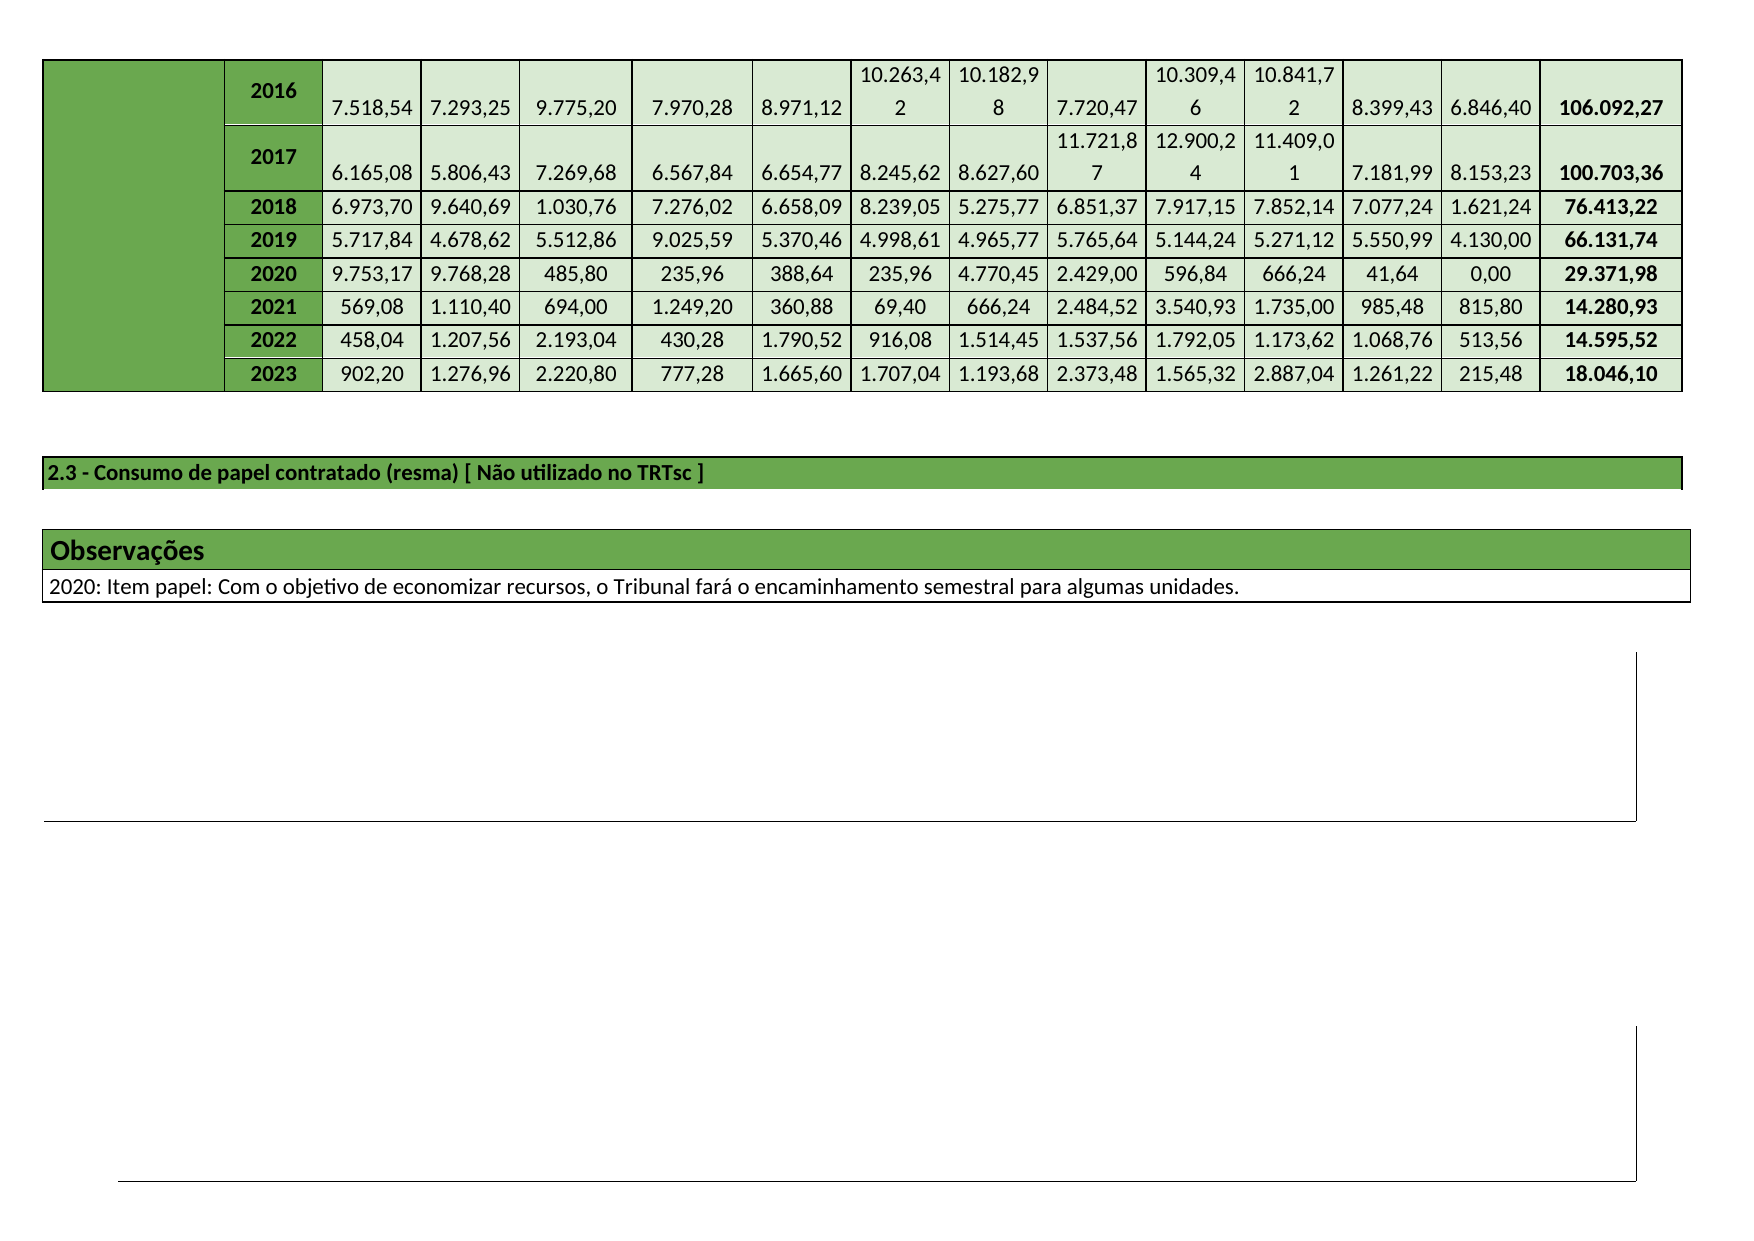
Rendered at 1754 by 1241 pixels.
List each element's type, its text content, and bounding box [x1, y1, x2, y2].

table_cell 1.514,45 [950, 326, 1047, 357]
table_cell 666,24 [950, 292, 1047, 324]
table_cell 5.271,12 [1245, 225, 1342, 257]
table_cell 8.399,43 [1344, 61, 1441, 124]
table_cell 4.965,77 [950, 225, 1047, 257]
table_cell 0,00 [1442, 259, 1539, 291]
table_cell 11.409,01 [1245, 126, 1342, 190]
table_cell 8.971,12 [753, 61, 850, 124]
table_cell 1.621,24 [1442, 192, 1539, 224]
table_cell 7.269,68 [520, 126, 631, 190]
table_cell 569,08 [323, 292, 420, 324]
table_cell 1.792,05 [1147, 326, 1244, 357]
table_header Observações [43, 530, 1690, 569]
table_cell 1.207,56 [422, 326, 519, 357]
table_cell 8.627,60 [950, 126, 1047, 190]
table_cell 106.092,27 [1541, 61, 1681, 124]
table_cell 7.720,47 [1048, 61, 1145, 124]
table_cell 9.775,20 [520, 61, 631, 124]
table_cell 7.518,54 [323, 61, 420, 124]
table_cell [949, 424, 1048, 456]
table_cell 1.735,00 [1245, 292, 1342, 324]
table_cell 3.540,93 [1147, 292, 1244, 324]
table_cell [1343, 392, 1441, 424]
table_cell [753, 392, 851, 424]
table_cell 76.413,22 [1541, 192, 1681, 224]
table_cell 388,64 [753, 259, 850, 291]
table_cell 4.678,62 [422, 225, 519, 257]
table_cell [43, 392, 224, 424]
table_cell 2023 [225, 359, 322, 391]
table_cell [1540, 392, 1682, 424]
table_cell 666,24 [1245, 259, 1342, 291]
table_cell 6.973,70 [323, 192, 420, 224]
table_cell [1540, 424, 1682, 456]
table_cell [1343, 424, 1441, 456]
table_cell 485,80 [520, 259, 631, 291]
table_cell 14.595,52 [1541, 326, 1681, 357]
table_cell [1048, 392, 1146, 424]
table_cell 777,28 [633, 359, 752, 391]
table_cell 916,08 [852, 326, 949, 357]
table_cell 11.721,87 [1048, 126, 1145, 190]
table_cell 7.852,14 [1245, 192, 1342, 224]
table_cell [632, 392, 752, 424]
table_cell [1245, 424, 1343, 456]
table_cell 815,80 [1442, 292, 1539, 324]
table_cell 69,40 [852, 292, 949, 324]
table_cell 8.153,23 [1442, 126, 1539, 190]
table_cell 5.550,99 [1344, 225, 1441, 257]
table_cell 2016 [225, 61, 322, 124]
table_cell [1441, 424, 1540, 456]
table_cell 9.640,69 [422, 192, 519, 224]
table_cell 4.998,61 [852, 225, 949, 257]
table_cell [1146, 392, 1244, 424]
table_cell 902,20 [323, 359, 420, 391]
table_cell [323, 424, 421, 456]
table_cell 7.970,28 [633, 61, 752, 124]
table_cell 1.276,96 [422, 359, 519, 391]
table_cell 9.753,17 [323, 259, 420, 291]
table_cell 5.717,84 [323, 225, 420, 257]
table_cell 1.790,52 [753, 326, 850, 357]
table_cell 4.770,45 [950, 259, 1047, 291]
table_cell 2020: Item papel: Com o objetivo de economizar recursos, o Tribunal fará o encaminhamento semestral para algumas unidades. [43, 570, 1690, 601]
table_cell 5.512,86 [520, 225, 631, 257]
table_cell 5.370,46 [753, 225, 850, 257]
table_cell 7.276,02 [633, 192, 752, 224]
table_cell 458,04 [323, 326, 420, 357]
table_cell 10.841,72 [1245, 61, 1342, 124]
table_cell 6.654,77 [753, 126, 850, 190]
table_cell 2017 [225, 126, 322, 190]
table_cell [949, 392, 1048, 424]
table_cell 2.193,04 [520, 326, 631, 357]
table_cell 2.220,80 [520, 359, 631, 391]
table_cell [421, 392, 519, 424]
table_cell 10.309,46 [1147, 61, 1244, 124]
table_cell 7.917,15 [1147, 192, 1244, 224]
table_cell [224, 392, 323, 424]
table_cell 1.030,76 [520, 192, 631, 224]
table_cell 694,00 [520, 292, 631, 324]
table_cell 1.261,22 [1344, 359, 1441, 391]
table_cell 5.144,24 [1147, 225, 1244, 257]
table_cell 360,88 [753, 292, 850, 324]
table_cell 10.182,98 [950, 61, 1047, 124]
table_cell [753, 424, 851, 456]
table_cell 9.768,28 [422, 259, 519, 291]
table_cell 513,56 [1442, 326, 1539, 357]
table_cell 2021 [225, 292, 322, 324]
table_cell 235,96 [852, 259, 949, 291]
table_cell 5.765,64 [1048, 225, 1145, 257]
table_cell 2.373,48 [1048, 359, 1145, 391]
table_cell 2.429,00 [1048, 259, 1145, 291]
table_cell 6.846,40 [1442, 61, 1539, 124]
table_cell [520, 392, 632, 424]
table_cell [1048, 424, 1146, 456]
table_cell 2018 [225, 192, 322, 224]
table_cell 4.130,00 [1442, 225, 1539, 257]
table_cell 5.806,43 [422, 126, 519, 190]
table_cell [43, 424, 224, 456]
table_cell 100.703,36 [1541, 126, 1681, 190]
table_cell 5.275,77 [950, 192, 1047, 224]
table_cell 9.025,59 [633, 225, 752, 257]
table_cell 235,96 [633, 259, 752, 291]
table_cell 6.658,09 [753, 192, 850, 224]
table_cell [1245, 392, 1343, 424]
table_cell 2020 [225, 259, 322, 291]
table_cell 7.181,99 [1344, 126, 1441, 190]
table_cell [1441, 392, 1540, 424]
table_cell [224, 424, 323, 456]
table_cell 6.567,84 [633, 126, 752, 190]
table_cell 596,84 [1147, 259, 1244, 291]
table_cell 1.249,20 [633, 292, 752, 324]
table_cell 12.900,24 [1147, 126, 1244, 190]
table_cell 215,48 [1442, 359, 1539, 391]
table_cell 2.484,52 [1048, 292, 1145, 324]
table_cell 1.537,56 [1048, 326, 1145, 357]
table_cell 1.665,60 [753, 359, 850, 391]
table_cell 6.165,08 [323, 126, 420, 190]
table_cell 1.193,68 [950, 359, 1047, 391]
table_cell 2.887,04 [1245, 359, 1342, 391]
table_cell [520, 424, 632, 456]
table_cell 2019 [225, 225, 322, 257]
table_cell 14.280,93 [1541, 292, 1681, 324]
table_header [44, 61, 224, 391]
table_cell [851, 424, 949, 456]
table_cell 1.068,76 [1344, 326, 1441, 357]
table_cell 8.245,62 [852, 126, 949, 190]
table_cell 10.263,42 [852, 61, 949, 124]
table_cell 7.293,25 [422, 61, 519, 124]
table_cell 430,28 [633, 326, 752, 357]
table_cell 2022 [225, 326, 322, 357]
table_cell 2.3 - Consumo de papel contratado (resma) [ Não utilizado no TRTsc ] [44, 458, 1681, 489]
table_cell 18.046,10 [1541, 359, 1681, 391]
table_cell 29.371,98 [1541, 259, 1681, 291]
table_cell 1.565,32 [1147, 359, 1244, 391]
table_cell 41,64 [1344, 259, 1441, 291]
table_cell 66.131,74 [1541, 225, 1681, 257]
table_cell 8.239,05 [852, 192, 949, 224]
table_cell [851, 392, 949, 424]
table_cell [323, 392, 421, 424]
table_cell 1.110,40 [422, 292, 519, 324]
table_cell [1146, 424, 1244, 456]
table_cell 985,48 [1344, 292, 1441, 324]
table_cell 7.077,24 [1344, 192, 1441, 224]
table_cell [421, 424, 519, 456]
table_cell 6.851,37 [1048, 192, 1145, 224]
table_cell [632, 424, 752, 456]
table_cell 1.707,04 [852, 359, 949, 391]
table_cell 1.173,62 [1245, 326, 1342, 357]
